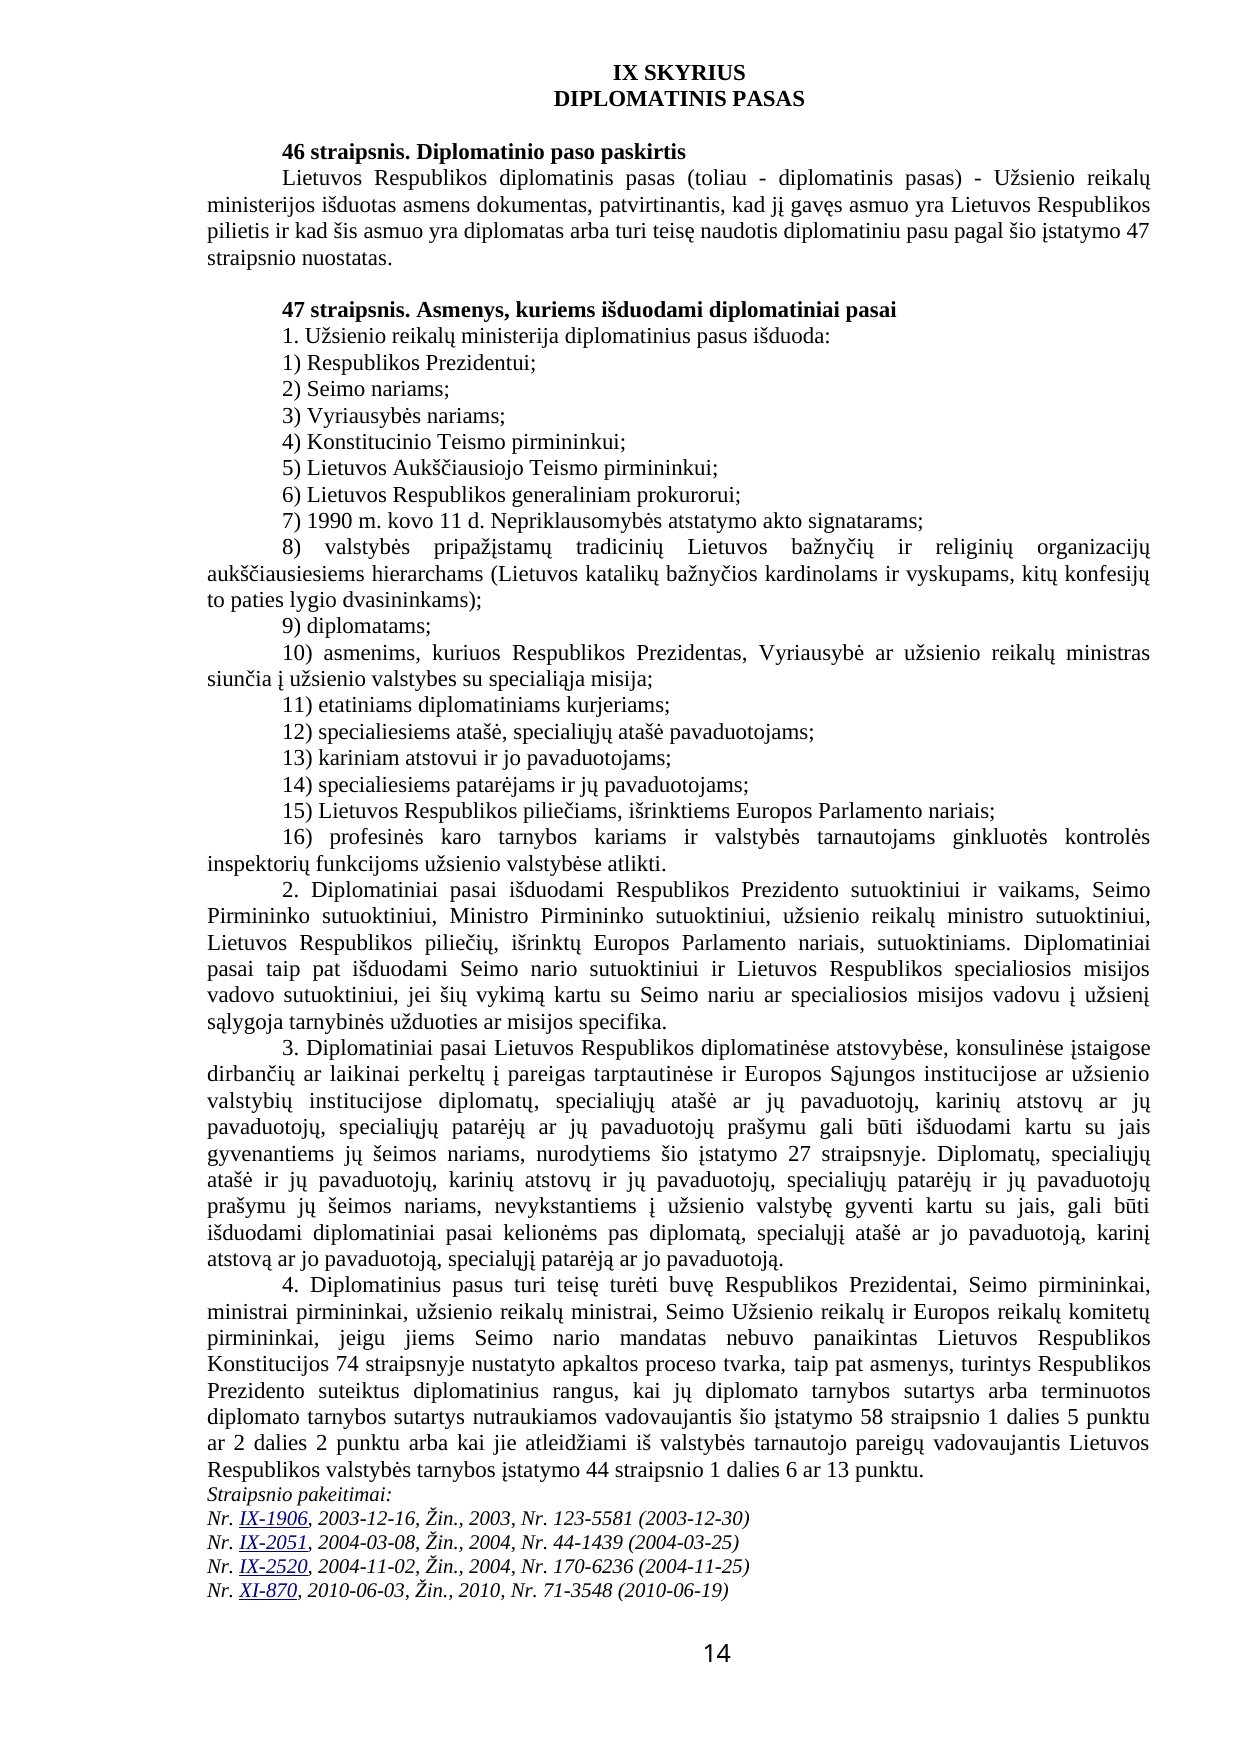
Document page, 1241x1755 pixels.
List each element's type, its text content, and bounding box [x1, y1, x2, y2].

text 16) profesinės karo tarnybos kariams ir valstybės tarnautojams ginkluotės kontrolės inspektorių funkcijoms užsienio valstybėse atlikti. [207, 823, 1152, 876]
text 9) diplomatams; [207, 612, 1152, 639]
text 47 straipsnis. Asmenys, kuriems išduodami diplomatiniai pasai [207, 296, 1152, 323]
text 6) Lietuvos Respublikos generaliniam prokurorui; [207, 481, 1152, 507]
text 10) asmenims, kuriuos Respublikos Prezidentas, Vyriausybė ar užsienio reikalų ministras siunčia į užsienio valstybes su specialiąja misija; [207, 639, 1152, 692]
text 3. Diplomatiniai pasai Lietuvos Respublikos diplomatinėse atstovybėse, konsulinėse įstaigose dirbančių ar laikinai perkeltų į pareigas tarptautinėse ir Europos Sąjungos institucijose ar užsienio valstybių institucijose diplomatų, specialiųjų atašė ar jų pavaduotojų, karinių atstovų ar jų pavaduotojų, specialiųjų patarėjų ar jų pavaduotojų prašymu gali būti išduodami kartu su jais gyvenantiems jų šeimos nariams, nurodytiems šio įstatymo 27 straipsnyje. Diplomatų, specialiųjų atašė ir jų pavaduotojų, karinių atstovų ir jų pavaduotojų, specialiųjų patarėjų ir jų pavaduotojų prašymu jų šeimos nariams, nevykstantiems į užsienio valstybę gyventi kartu su jais, gali būti išduodami diplomatiniai pasai kelionėms pas diplomatą, specialųjį atašė ar jo pavaduotoją, karinį atstovą ar jo pavaduotoją, specialųjį patarėją ar jo pavaduotoją. [207, 1034, 1152, 1271]
text Nr. IX-2051, 2004-03-08, Žin., 2004, Nr. 44-1439 (2004-03-25) [207, 1530, 1152, 1554]
text 14) specialiesiems patarėjams ir jų pavaduotojams; [207, 771, 1152, 797]
text 5) Lietuvos Aukščiausiojo Teismo pirmininkui; [207, 454, 1152, 481]
text 15) Lietuvos Respublikos piliečiams, išrinktiems Europos Parlamento nariais; [207, 797, 1152, 823]
text DIPLOMATINIS PASAS [207, 85, 1152, 112]
text Nr. IX-1906, 2003-12-16, Žin., 2003, Nr. 123-5581 (2003-12-30) [207, 1506, 1152, 1530]
text 13) kariniam atstovui ir jo pavaduotojams; [207, 744, 1152, 771]
text Lietuvos Respublikos diplomatinis pasas (toliau - diplomatinis pasas) - Užsienio reikalų ministerijos išduotas asmens dokumentas, patvirtinantis, kad jį gavęs asmuo yra Lietuvos Respublikos pilietis ir kad šis asmuo yra diplomatas arba turi teisę naudotis diplomatiniu pasu pagal šio įstatymo 47 straipsnio nuostatas. [207, 164, 1152, 270]
text 8) valstybės pripažįstamų tradicinių Lietuvos bažnyčių ir religinių organizacijų aukščiausiesiems hierarchams (Lietuvos katalikų bažnyčios kardinolams ir vyskupams, kitų konfesijų to paties lygio dvasininkams); [207, 533, 1152, 612]
text 12) specialiesiems atašė, specialiųjų atašė pavaduotojams; [207, 718, 1152, 744]
text 2. Diplomatiniai pasai išduodami Respublikos Prezidento sutuoktiniui ir vaikams, Seimo Pirmininko sutuoktiniui, Ministro Pirmininko sutuoktiniui, užsienio reikalų ministro sutuoktiniui, Lietuvos Respublikos piliečių, išrinktų Europos Parlamento nariais, sutuoktiniams. Diplomatiniai pasai taip pat išduodami Seimo nario sutuoktiniui ir Lietuvos Respublikos specialiosios misijos vadovo sutuoktiniui, jei šių vykimą kartu su Seimo nariu ar specialiosios misijos vadovu į užsienį sąlygoja tarnybinės užduoties ar misijos specifika. [207, 876, 1152, 1034]
text 4. Diplomatinius pasus turi teisę turėti buvę Respublikos Prezidentai, Seimo pirmininkai, ministrai pirmininkai, užsienio reikalų ministrai, Seimo Užsienio reikalų ir Europos reikalų komitetų pirmininkai, jeigu jiems Seimo nario mandatas nebuvo panaikintas Lietuvos Respublikos Konstitucijos 74 straipsnyje nustatyto apkaltos proceso tvarka, taip pat asmenys, turintys Respublikos Prezidento suteiktus diplomatinius rangus, kai jų diplomato tarnybos sutartys arba terminuotos diplomato tarnybos sutartys nutraukiamos vadovaujantis šio įstatymo 58 straipsnio 1 dalies 5 punktu ar 2 dalies 2 punktu arba kai jie atleidžiami iš valstybės tarnautojo pareigų vadovaujantis Lietuvos Respublikos valstybės tarnybos įstatymo 44 straipsnio 1 dalies 6 ar 13 punktu. [207, 1271, 1152, 1482]
text Nr. IX-2520, 2004-11-02, Žin., 2004, Nr. 170-6236 (2004-11-25) [207, 1554, 1152, 1578]
text 1) Respublikos Prezidentui; [207, 349, 1152, 375]
text 46 straipsnis. Diplomatinio paso paskirtis [207, 138, 1152, 164]
text Straipsnio pakeitimai: [207, 1482, 1152, 1506]
text 2) Seimo nariams; [207, 375, 1152, 402]
text 4) Konstitucinio Teismo pirmininkui; [207, 428, 1152, 454]
text 3) Vyriausybės nariams; [207, 402, 1152, 428]
text 7) 1990 m. kovo 11 d. Nepriklausomybės atstatymo akto signatarams; [207, 507, 1152, 533]
text 11) etatiniams diplomatiniams kurjeriams; [207, 692, 1152, 718]
text IX SKYRIUS [207, 59, 1152, 85]
text 1. Užsienio reikalų ministerija diplomatinius pasus išduoda: [207, 323, 1152, 349]
text Nr. XI-870, 2010-06-03, Žin., 2010, Nr. 71-3548 (2010-06-19) [207, 1578, 1152, 1602]
